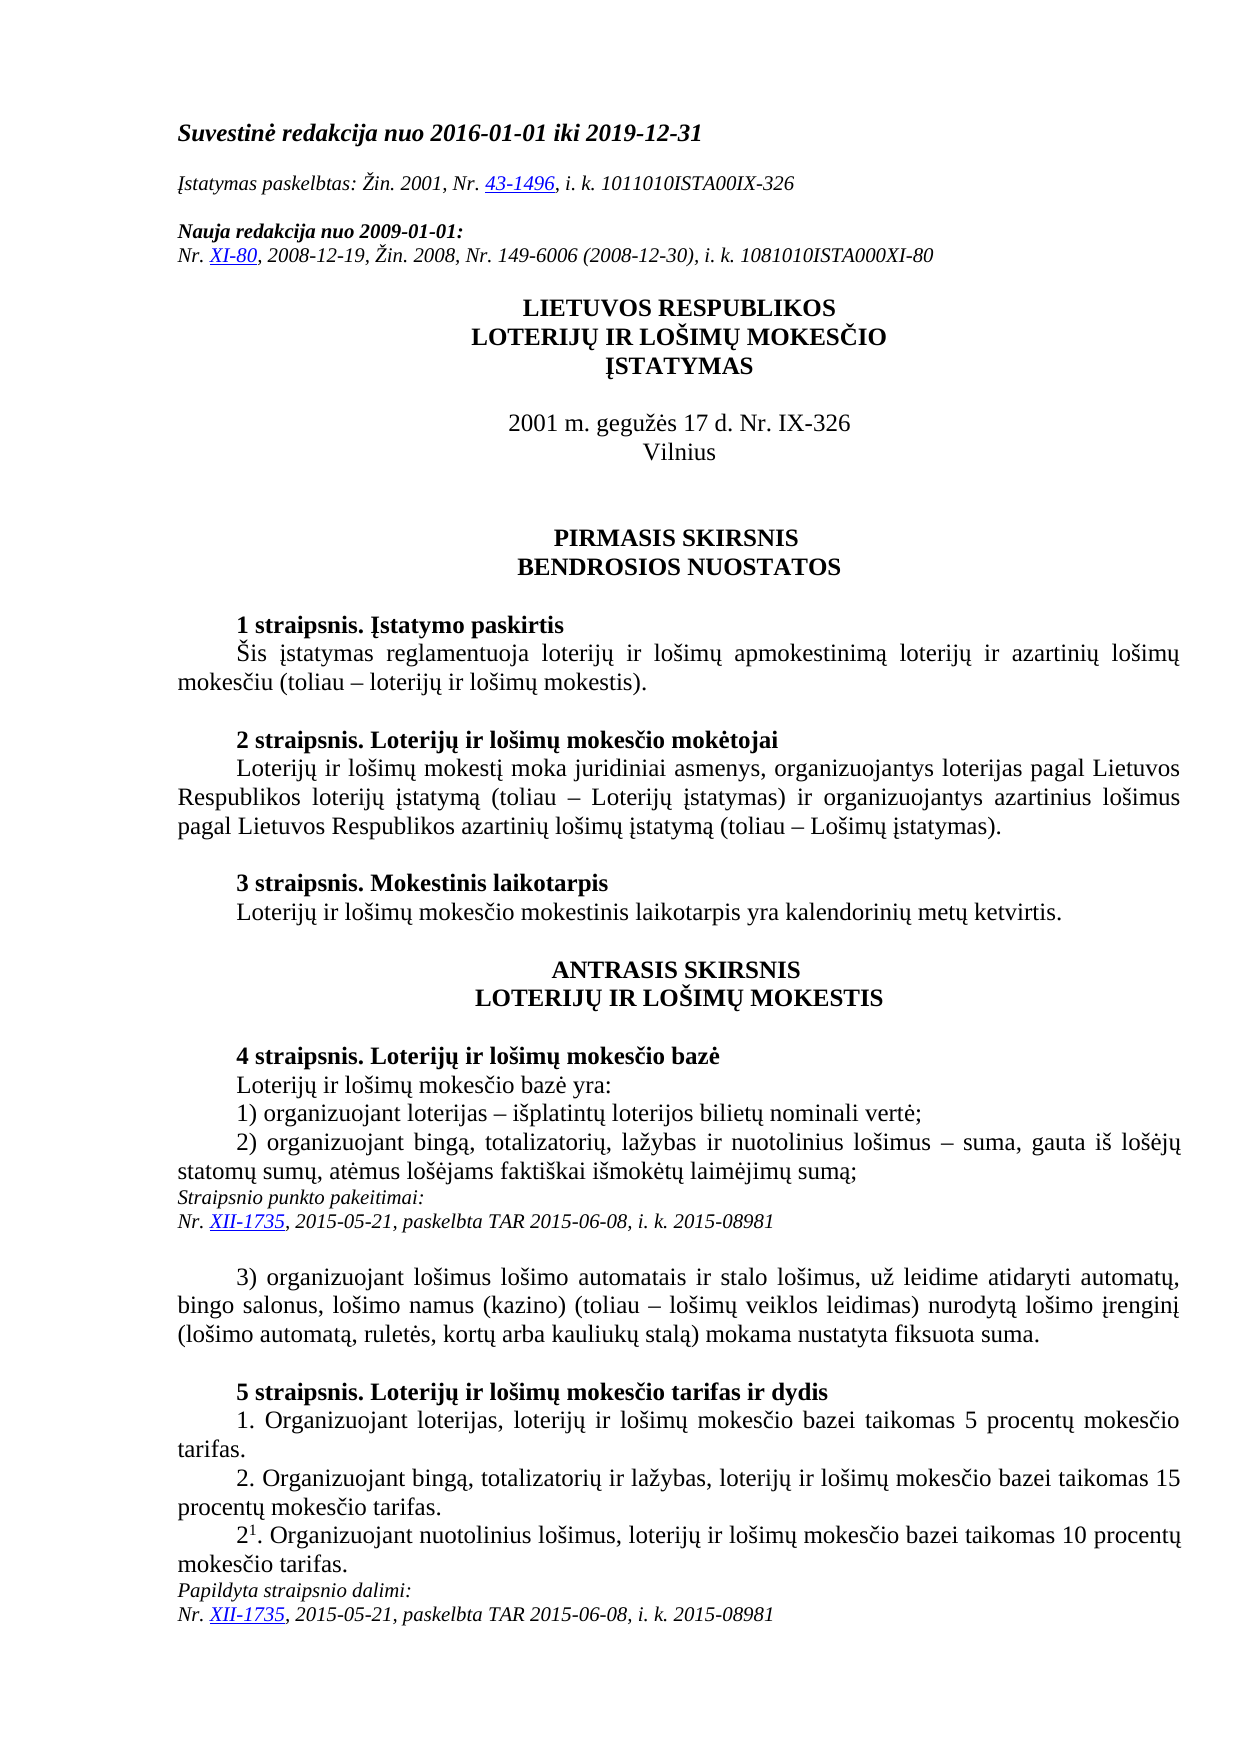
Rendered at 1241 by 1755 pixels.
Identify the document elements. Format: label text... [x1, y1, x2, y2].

text Nr. XI-80, 2008-12-19, Žin. 2008, Nr. 149-6006 (2008-12-30), i. k. 1081010ISTA000XI-80 [177, 243, 1181, 267]
text Suvestinė redakcija nuo 2016-01-01 iki 2019-12-31 [177, 118, 1181, 147]
text 1. Organizuojant loterijas, loterijų ir lošimų mokesčio bazei taikomas 5 procentų mokesčio tarifas. [177, 1405, 1181, 1463]
text Nr. XII-1735, 2015-05-21, paskelbta TAR 2015-06-08, i. k. 2015-08981 [177, 1209, 1181, 1233]
text BENDROSIOS NUOSTATOS [177, 552, 1181, 581]
text Straipsnio punkto pakeitimai: [177, 1185, 1181, 1209]
text 2001 m. gegužės 17 d. Nr. IX-326 [177, 408, 1181, 437]
text 1 straipsnis. Įstatymo paskirtis [177, 610, 1181, 638]
text LIETUVOS RESPUBLIKOS [177, 293, 1181, 322]
text 1) organizuojant loterijas – išplatintų loterijos bilietų nominali vertė; [177, 1098, 1181, 1127]
text LOTERIJŲ IR LOŠIMŲ MOKESTIS [177, 983, 1181, 1012]
text Įstatymas paskelbtas: Žin. 2001, Nr. 43-1496, i. k. 1011010ISTA00IX-326 [177, 171, 1181, 195]
text 21. Organizuojant nuotolinius lošimus, loterijų ir lošimų mokesčio bazei taikomas 10 procentų mokesčio tarifas. [177, 1520, 1181, 1578]
text Papildyta straipsnio dalimi: [177, 1578, 1181, 1602]
text ANTRASIS SKIRSNIS [177, 955, 1181, 983]
text Šis įstatymas reglamentuoja loterijų ir lošimų apmokestinimą loterijų ir azartinių lošimų mokesčiu (toliau – loterijų ir lošimų mokestis). [177, 638, 1181, 696]
text 3 straipsnis. Mokestinis laikotarpis [177, 868, 1181, 897]
text 3) organizuojant lošimus lošimo automatais ir stalo lošimus, už leidime atidaryti automatų, bingo salonus, lošimo namus (kazino) (toliau – lošimų veiklos leidimas) nurodytą lošimo įrenginį (lošimo automatą, ruletės, kortų arba kauliukų stalą) mokama nustatyta fiksuota suma. [177, 1262, 1181, 1348]
text Nr. XII-1735, 2015-05-21, paskelbta TAR 2015-06-08, i. k. 2015-08981 [177, 1602, 1181, 1626]
text Nauja redakcija nuo 2009-01-01: [177, 219, 1181, 243]
text Loterijų ir lošimų mokesčio mokestinis laikotarpis yra kalendorinių metų ketvirtis. [177, 897, 1181, 926]
text 4 straipsnis. Loterijų ir lošimų mokesčio bazė [177, 1041, 1181, 1070]
text Vilnius [177, 437, 1181, 466]
text PIRMASIS SKIRSNIS [177, 523, 1181, 552]
text Loterijų ir lošimų mokestį moka juridiniai asmenys, organizuojantys loterijas pagal Lietuvos Respublikos loterijų įstatymą (toliau – Loterijų įstatymas) ir organizuojantys azartinius lošimus pagal Lietuvos Respublikos azartinių lošimų įstatymą (toliau – Lošimų įstatymas). [177, 753, 1181, 840]
text 2. Organizuojant bingą, totalizatorių ir lažybas, loterijų ir lošimų mokesčio bazei taikomas 15 procentų mokesčio tarifas. [177, 1463, 1181, 1520]
text Loterijų ir lošimų mokesčio bazė yra: [177, 1070, 1181, 1098]
text ĮSTATYMAS [177, 351, 1181, 380]
text 2) organizuojant bingą, totalizatorių, lažybas ir nuotolinius lošimus – suma, gauta iš lošėjų statomų sumų, atėmus lošėjams faktiškai išmokėtų laimėjimų sumą; [177, 1127, 1181, 1185]
text 5 straipsnis. Loterijų ir lošimų mokesčio tarifas ir dydis [177, 1377, 1181, 1405]
text 2 straipsnis. Loterijų ir lošimų mokesčio mokėtojai [177, 725, 1181, 753]
text LOTERIJŲ IR LOŠIMŲ MOKESČIO [177, 322, 1181, 351]
